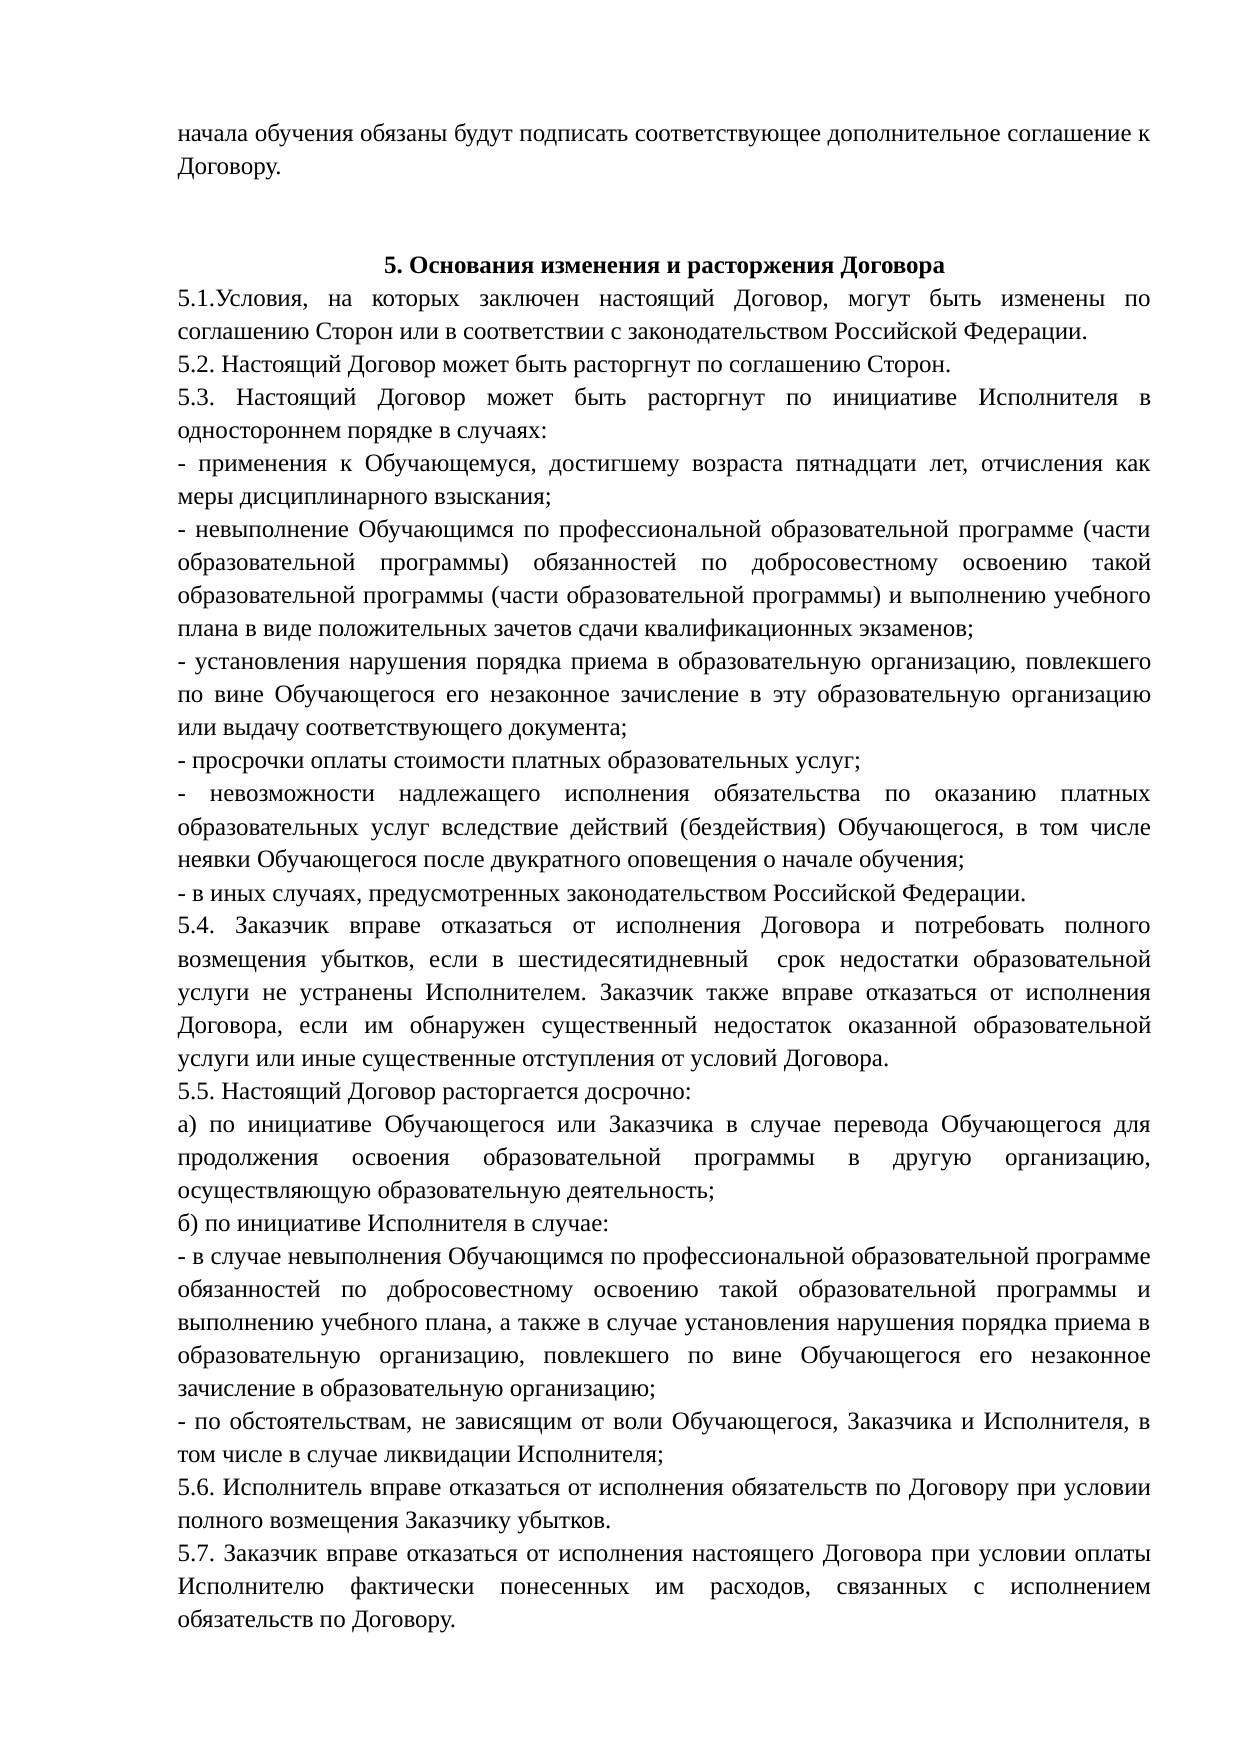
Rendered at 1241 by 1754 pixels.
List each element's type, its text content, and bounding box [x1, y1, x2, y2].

text 5.7. Заказчик вправе отказаться от исполнения настоящего Договора при условии оплаты Исполнителю фактически понесенных им расходов, связанных с исполнением обязательств по Договору. [177, 1538, 1152, 1633]
text 5.3. Настоящий Договор может быть расторгнут по инициативе Исполнителя в одностороннем порядке в случаях: [177, 382, 1152, 444]
text 5.1.Условия, на которых заключен настоящий Договор, могут быть изменены по соглашению Сторон или в соответствии с законодательством Российской Федерации. [177, 283, 1152, 345]
text а) по инициативе Обучающегося или Заказчика в случае перевода Обучающегося для продолжения освоения образовательной программы в другую организацию, осуществляющую образовательную деятельность; [177, 1109, 1152, 1203]
text - в иных случаях, предусмотренных законодательством Российской Федерации. [177, 878, 1152, 906]
text 5. Основания изменения и расторжения Договора [177, 250, 1152, 279]
text - установления нарушения порядка приема в образовательную организацию, повлекшего по вине Обучающегося его незаконное зачисление в эту образовательную организацию или выдачу соответствующего документа; [177, 646, 1152, 741]
text - невыполнение Обучающимся по профессиональной образовательной программе (части образовательной программы) обязанностей по добросовестному освоению такой образовательной программы (части образовательной программы) и выполнению учебного плана в виде положительных зачетов сдачи квалификационных экзаменов; [177, 514, 1152, 642]
text 5.2. Настоящий Договор может быть расторгнут по соглашению Сторон. [177, 349, 1152, 378]
text 5.5. Настоящий Договор расторгается досрочно: [177, 1076, 1152, 1104]
text 5.4. Заказчик вправе отказаться от исполнения Договора и потребовать полного возмещения убытков, если в шестидесятидневный срок недостатки образовательной услуги не устранены Исполнителем. Заказчик также вправе отказаться от исполнения Договора, если им обнаружен существенный недостаток оказанной образовательной услуги или иные существенные отступления от условий Договора. [177, 911, 1152, 1071]
text - в случае невыполнения Обучающимся по профессиональной образовательной программе обязанностей по добросовестному освоению такой образовательной программы и выполнению учебного плана, а также в случае установления нарушения порядка приема в образовательную организацию, повлекшего по вине Обучающегося его незаконное зачисление в образовательную организацию; [177, 1241, 1152, 1402]
text - невозможности надлежащего исполнения обязательства по оказанию платных образовательных услуг вследствие действий (бездействия) Обучающегося, в том числе неявки Обучающегося после двукратного оповещения о начале обучения; [177, 778, 1152, 873]
text 5.6. Исполнитель вправе отказаться от исполнения обязательств по Договору при условии полного возмещения Заказчику убытков. [177, 1472, 1152, 1534]
text б) по инициативе Исполнителя в случае: [177, 1208, 1152, 1237]
text начала обучения обязаны будут подписать соответствующее дополнительное соглашение к Договору. [177, 118, 1152, 180]
text - просрочки оплаты стоимости платных образовательных услуг; [177, 746, 1152, 774]
text - применения к Обучающемуся, достигшему возраста пятнадцати лет, отчисления как меры дисциплинарного взыскания; [177, 448, 1152, 510]
text - по обстоятельствам, не зависящим от воли Обучающегося, Заказчика и Исполнителя, в том числе в случае ликвидации Исполнителя; [177, 1406, 1152, 1468]
